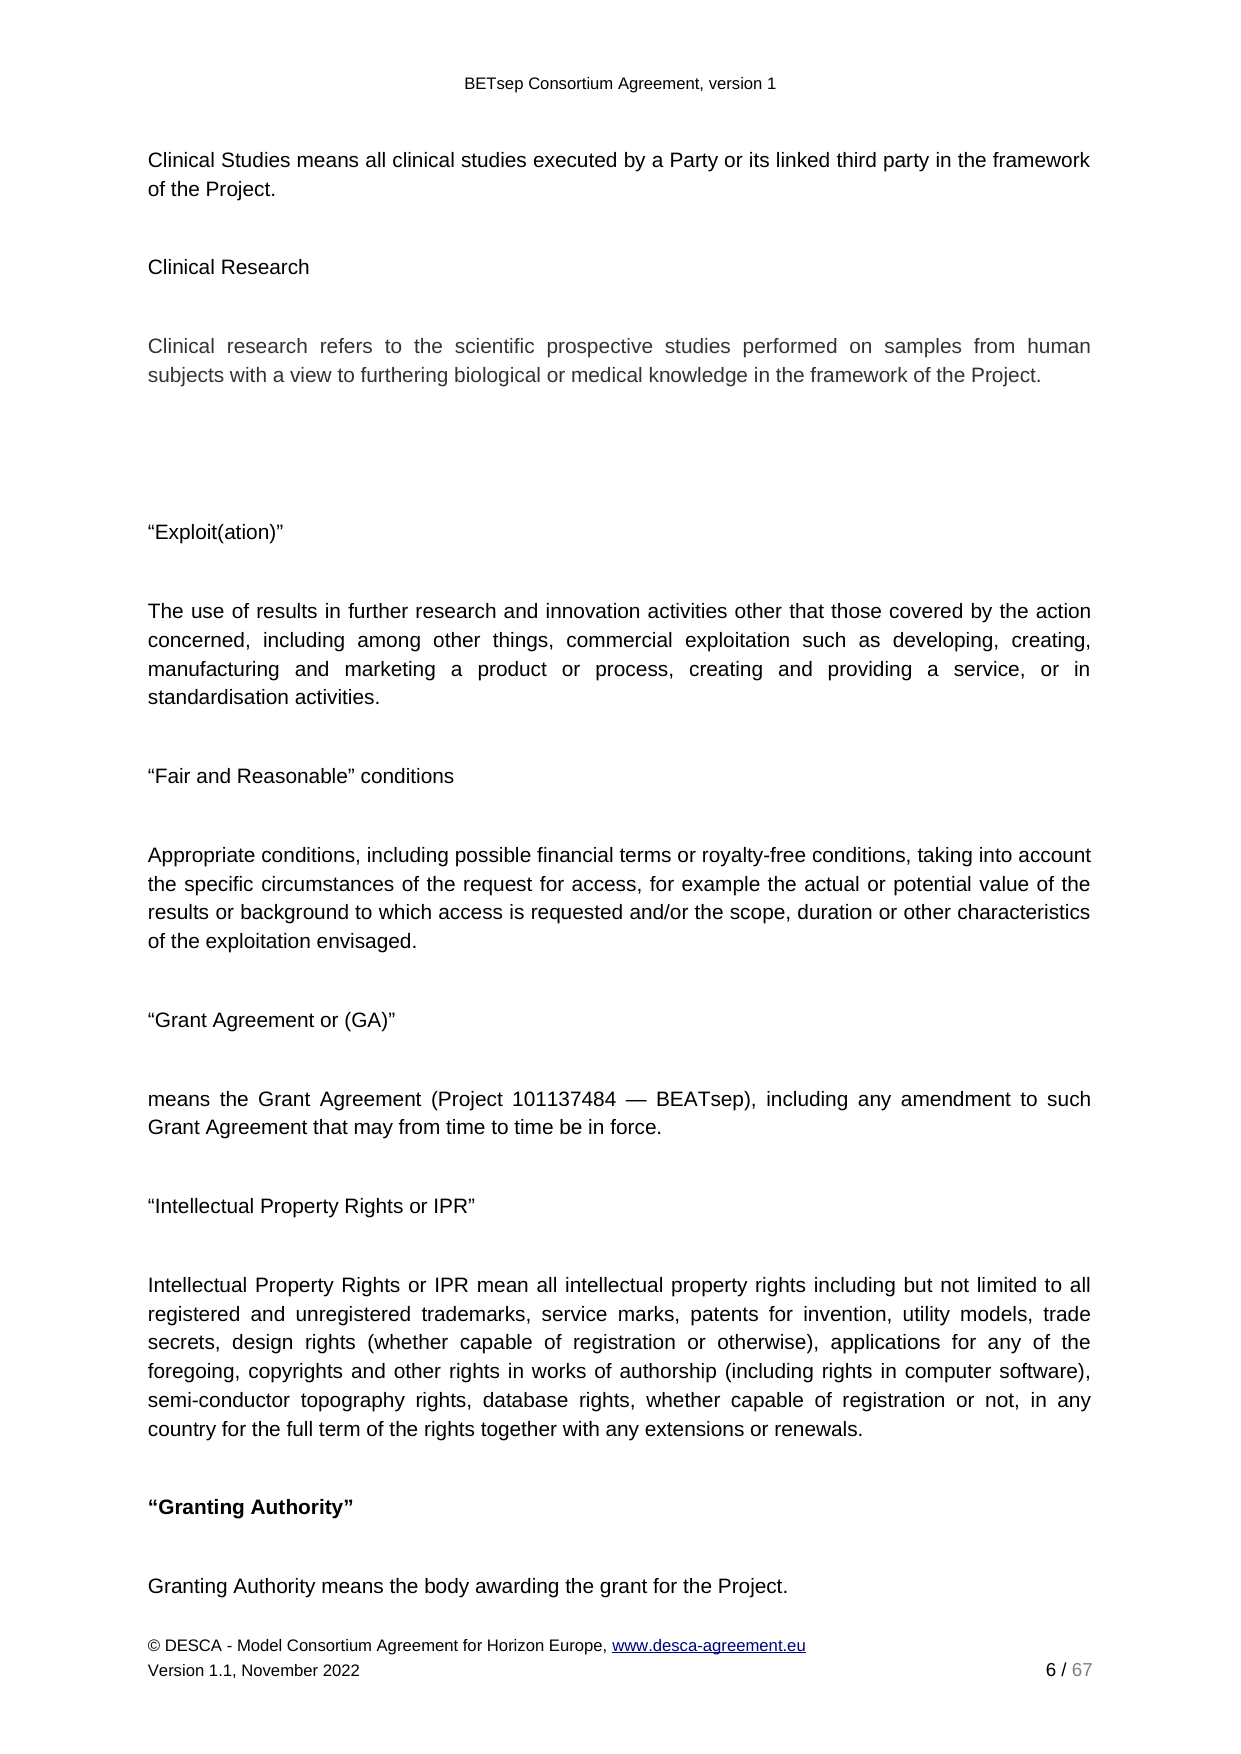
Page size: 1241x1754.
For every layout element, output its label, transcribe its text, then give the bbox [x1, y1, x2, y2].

text “Exploit(ation)” [148, 520, 1092, 544]
text Clinical research refers to the scientific prospective studies performed on samples from human subjects with a view to furthering biological or medical knowledge in the framework of the Project. [148, 334, 1092, 387]
text “Fair and Reasonable” conditions [148, 764, 1092, 788]
text The use of results in further research and innovation activities other that those covered by the action concerned, including among other things, commercial exploitation such as developing, creating, manufacturing and marketing a product or process, creating and providing a service, or in standardisation activities. [148, 599, 1092, 709]
text “Intellectual Property Rights or IPR” [148, 1194, 1092, 1218]
text Intellectual Property Rights or IPR mean all intellectual property rights including but not limited to all registered and unregistered trademarks, service marks, patents for invention, utility models, trade secrets, design rights (whether capable of registration or otherwise), applications for any of the foregoing, copyrights and other rights in works of authorship (including rights in computer software), semi-conductor topography rights, database rights, whether capable of registration or not, in any country for the full term of the rights together with any extensions or renewals. [148, 1273, 1092, 1440]
text “Granting Authority” [148, 1495, 1092, 1519]
text Clinical Research [148, 255, 1092, 279]
text “Grant Agreement or (GA)” [148, 1008, 1092, 1032]
text Clinical Studies means all clinical studies executed by a Party or its linked third party in the framework of the Project. [148, 148, 1092, 200]
text Appropriate conditions, including possible financial terms or royalty-free conditions, taking into account the specific circumstances of the request for access, for example the actual or potential value of the results or background to which access is requested and/or the scope, duration or other characteristics of the exploitation envisaged. [148, 843, 1092, 953]
text means the Grant Agreement (Project 101137484 — BEATsep), including any amendment to such Grant Agreement that may from time to time be in force. [148, 1086, 1092, 1139]
text Granting Authority means the body awarding the grant for the Project. [148, 1574, 1092, 1598]
